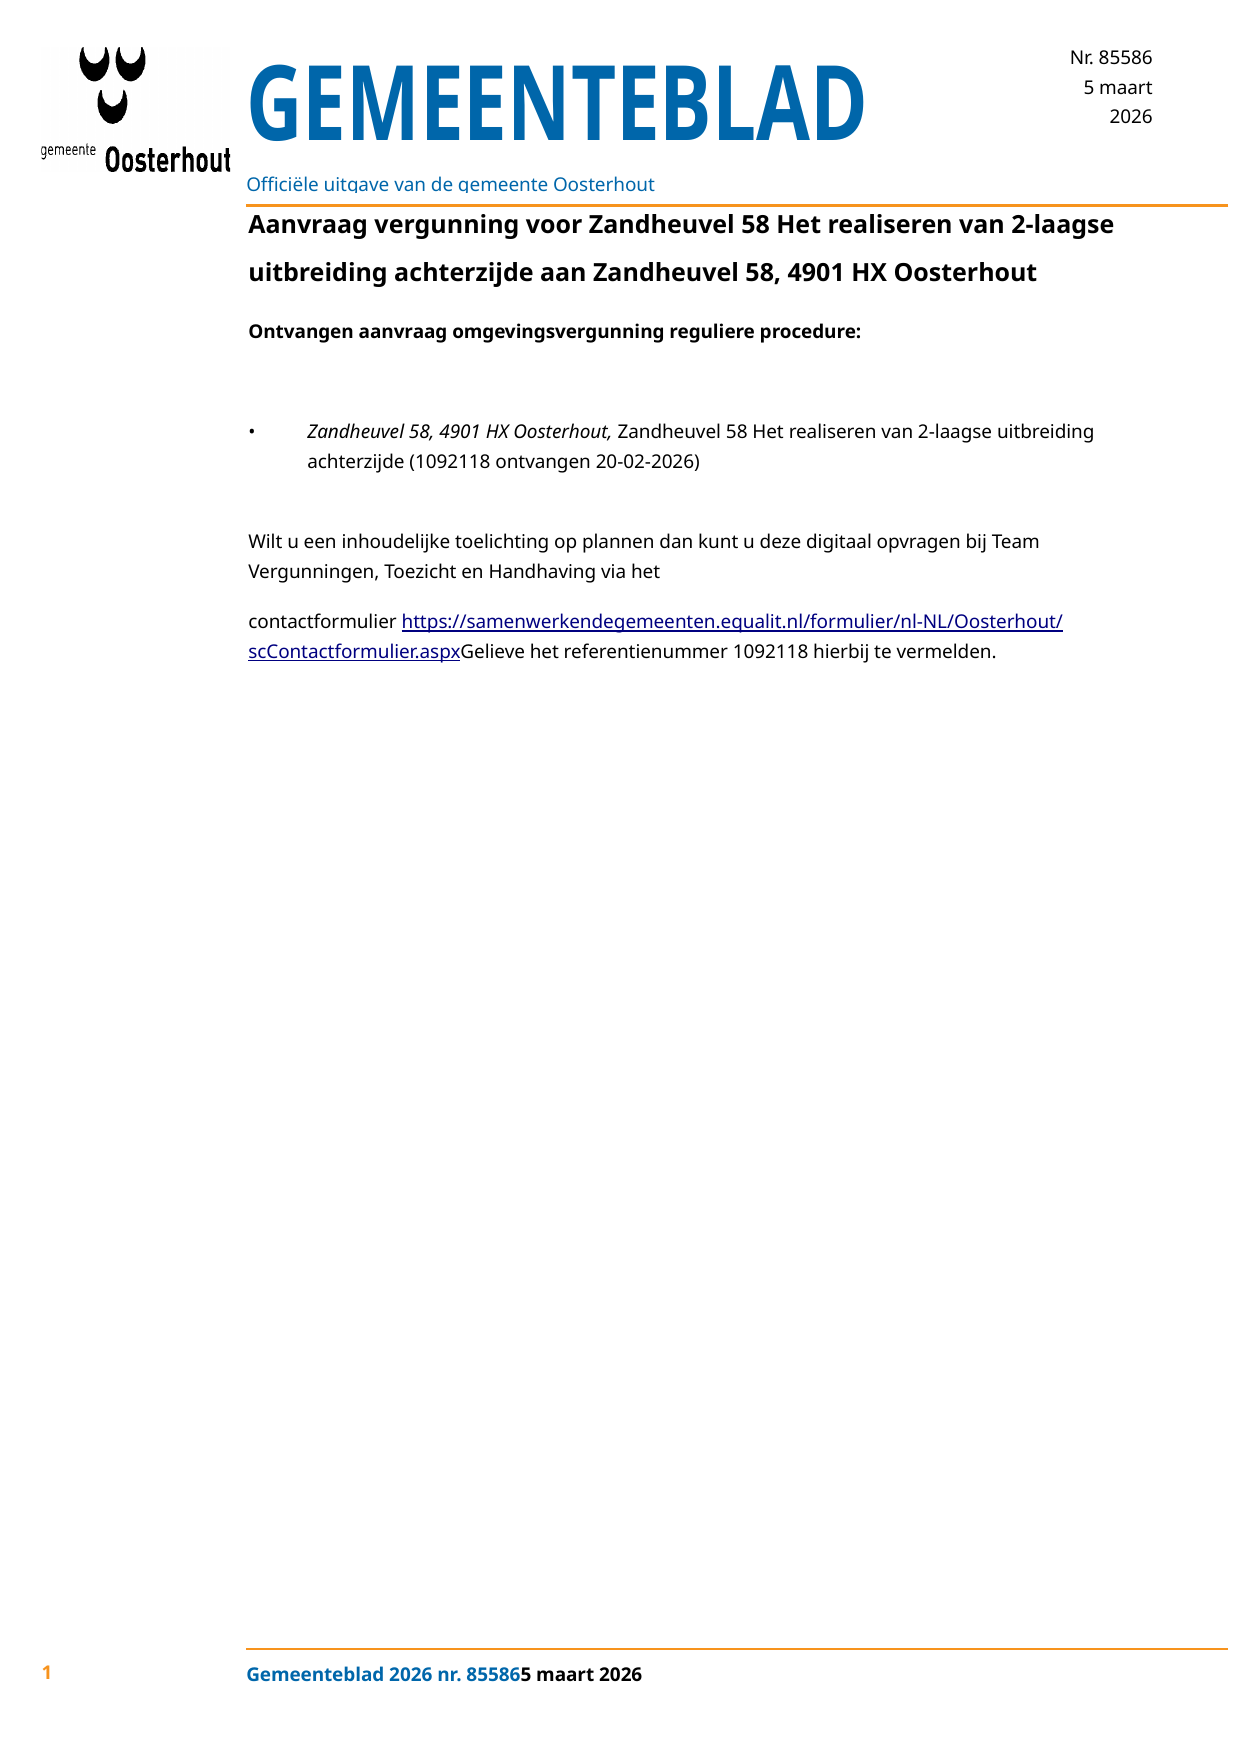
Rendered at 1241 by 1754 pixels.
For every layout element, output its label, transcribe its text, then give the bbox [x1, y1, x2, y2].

list Zandheuvel 58, 4901 HX Oosterhout, Zandheuvel 58 Het realiseren van 2-laagse uitbreiding achterzijde (1092118 ontvangen 20-02-2026) [248, 419, 1152, 474]
picture [41, 47, 231, 172]
text Ontvangen aanvraag omgevingsvergunning reguliere procedure: [248, 318, 1152, 344]
text contactformulier https://samenwerkendegemeenten.equalit.nl/formulier/nl-NL/Oosterhout/scContactformulier.aspxGelieve het referentienummer 1092118 hierbij te vermelden. [248, 608, 1152, 664]
text Aanvraag vergunning voor Zandheuvel 58 Het realiseren van 2-laagse uitbreiding achterzijde aan Zandheuvel 58, 4901 HX Oosterhout [248, 207, 1152, 288]
text Wilt u een inhoudelijke toelichting op plannen dan kunt u deze digitaal opvragen bij Team Vergunningen, Toezicht en Handhaving via het [248, 528, 1152, 584]
